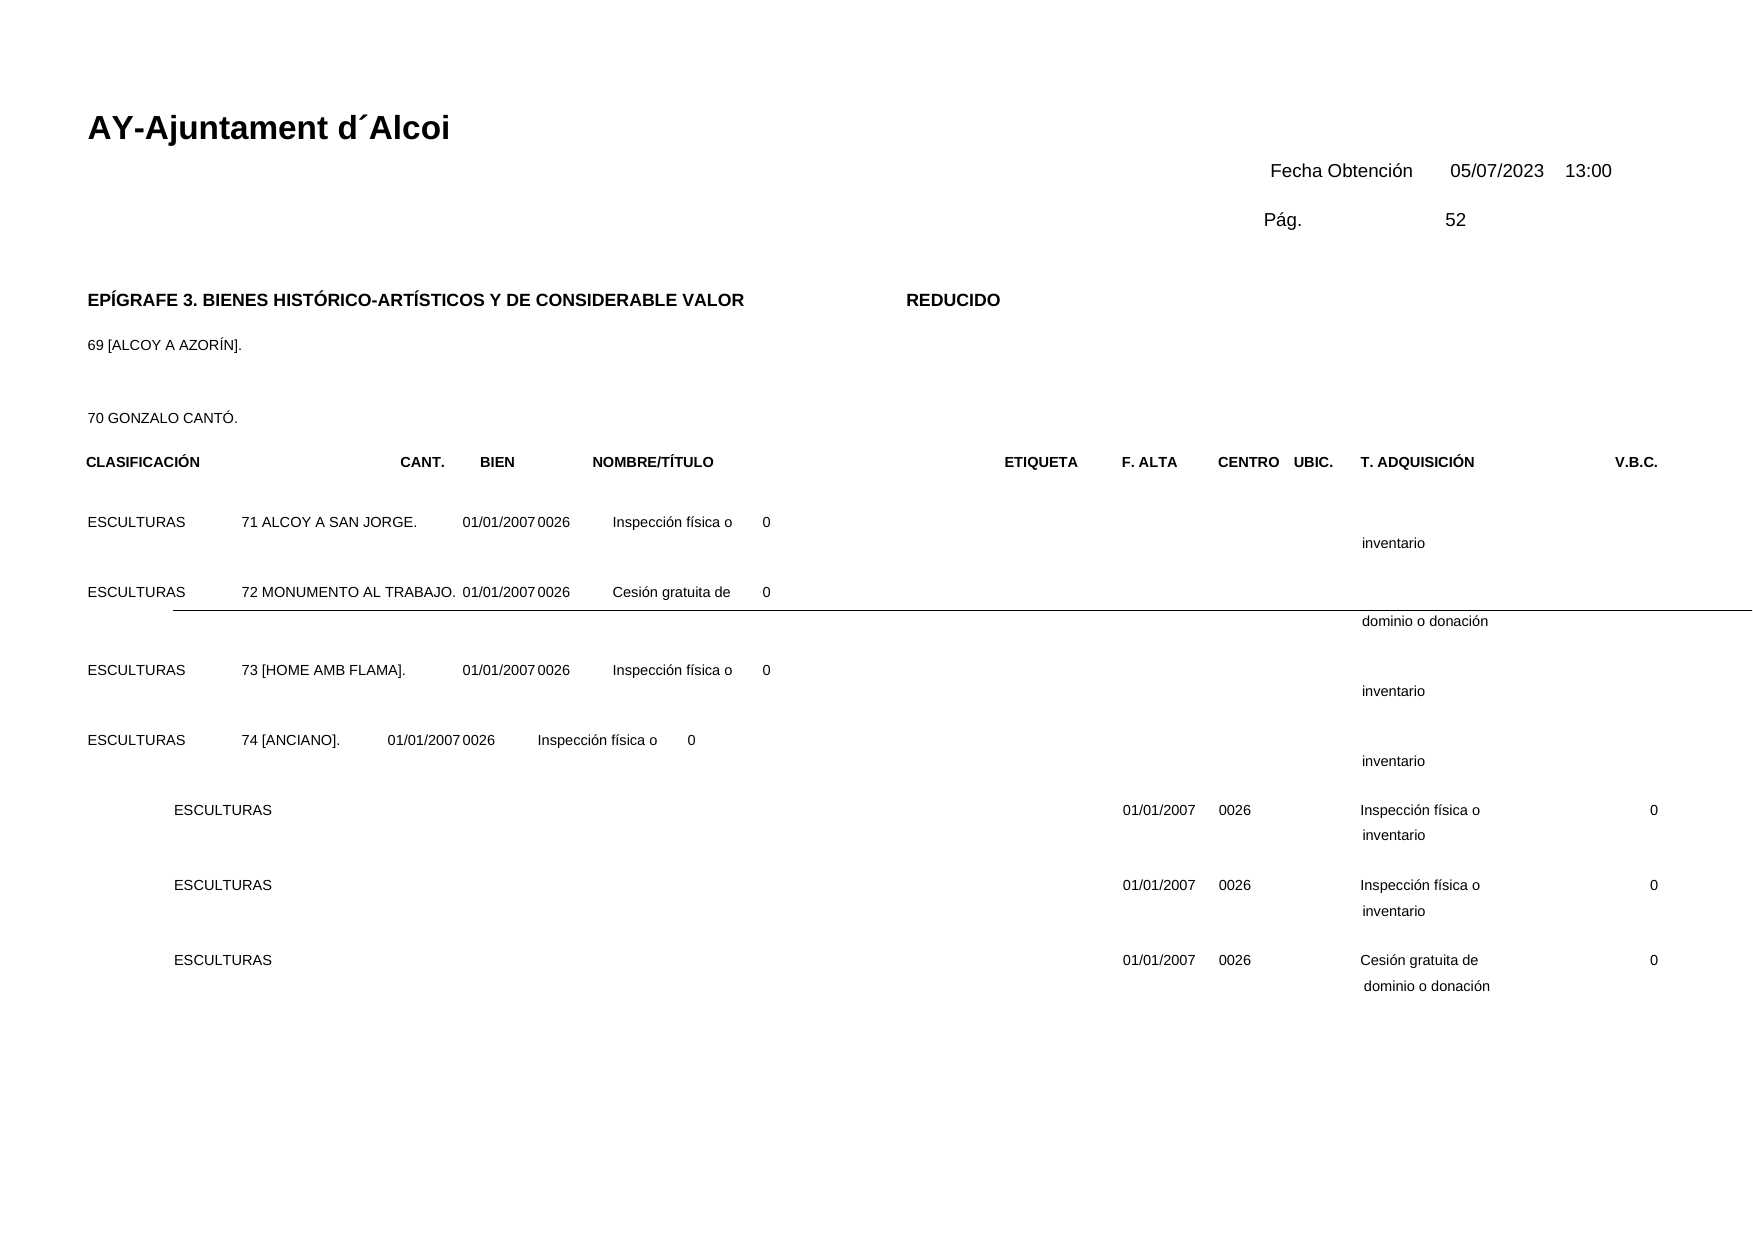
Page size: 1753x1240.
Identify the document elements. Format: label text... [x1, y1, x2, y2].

text inventario [1362, 535, 1658, 552]
text CLASIFICACIÓN CANT. BIEN NOMBRE/TÍTULO ETIQUETA F. ALTA CENTRO UBIC. T. ADQUISICIÓN V.B.C. [86, 454, 1659, 471]
text [1362, 605, 1658, 610]
list ESCULTURAS 71 ALCOY A SAN JORGE. 01/01/2007 0026 Inspección física o 0 [0, 506, 1658, 532]
list ESCULTURAS 73 [HOME AMB FLAMA]. 01/01/2007 0026 Inspección física o 0 [0, 654, 1658, 681]
text dominio o donación [1362, 611, 1658, 630]
list 69 [ALCOY A AZORÍN]. [0, 328, 1658, 355]
list ESCULTURAS 72 MONUMENTO AL TRABAJO. 01/01/2007 0026 Cesión gratuita de 0 [0, 576, 1658, 602]
list ESCULTURAS 74 [ANCIANO]. 01/01/2007 0026 Inspección física o 0 [0, 724, 1658, 751]
text inventario [1362, 683, 1658, 700]
text inventario [1362, 753, 1658, 770]
list 70 GONZALO CANTÓ. [0, 402, 1658, 428]
